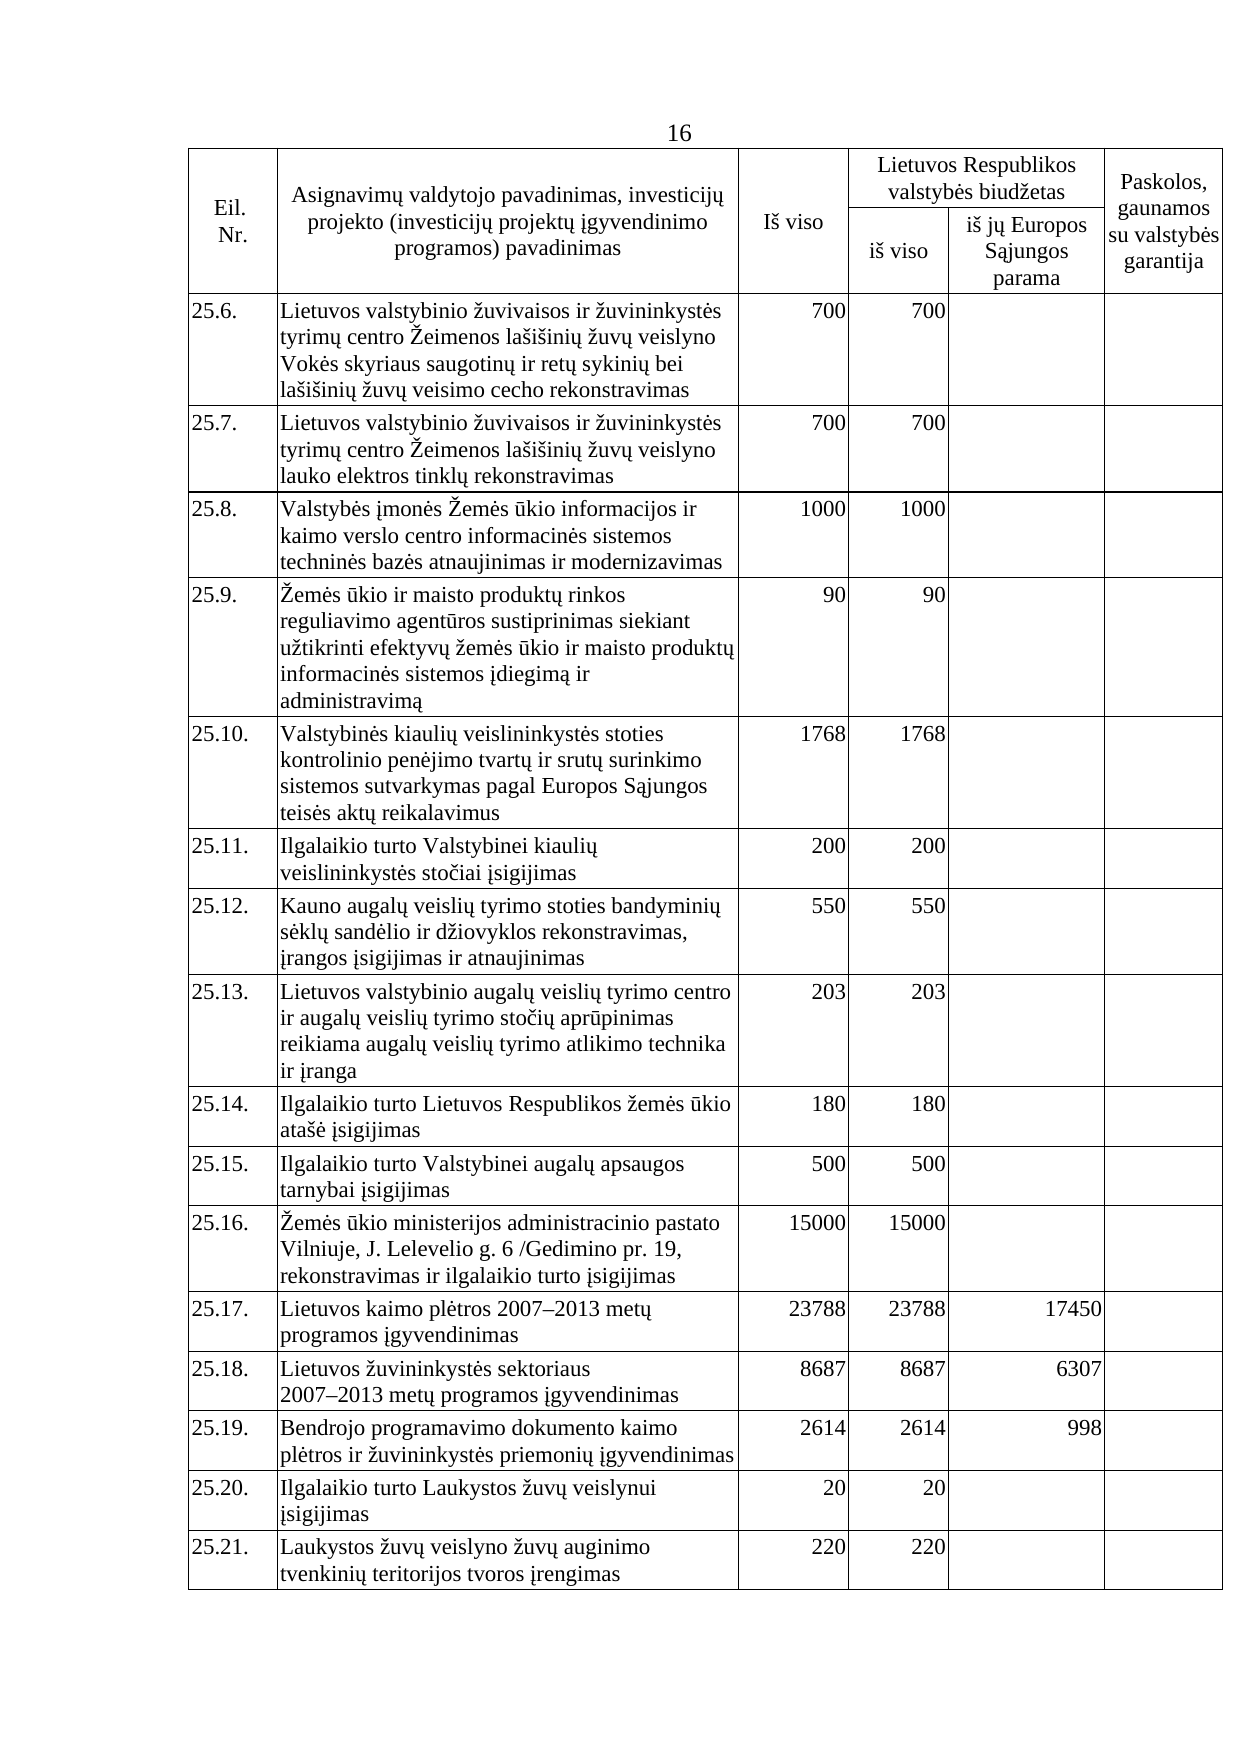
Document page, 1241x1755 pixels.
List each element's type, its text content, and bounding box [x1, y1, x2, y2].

table_cell 25.8. [189, 493, 277, 577]
table_cell Ilgalaikio turto Lietuvos Respublikos žemės ūkio atašė įsigijimas [278, 1087, 738, 1146]
table_cell 1000 [849, 493, 948, 577]
table_cell [949, 1206, 1104, 1291]
table_cell Žemės ūkio ministerijos administracinio pastato Vilniuje, J. Lelevelio g. 6 /Gedimino pr. 19, rekonstravimas ir ilgalaikio turto įsigijimas [278, 1206, 738, 1291]
table_cell [1105, 829, 1222, 888]
table_cell 700 [849, 294, 948, 405]
table_cell 25.16. [189, 1206, 277, 1291]
table_cell [949, 975, 1104, 1086]
table_cell 220 [849, 1531, 948, 1589]
table_cell [1105, 1206, 1222, 1291]
table_cell 220 [739, 1531, 848, 1589]
table_cell 25.6. [189, 294, 277, 405]
table_cell 1000 [739, 493, 848, 577]
table_cell Žemės ūkio ir maisto produktų rinkos reguliavimo agentūros sustiprinimas siekiant užtikrinti efektyvų žemės ūkio ir maisto produktų informacinės sistemos įdiegimą ir administravimą [278, 578, 738, 716]
table_cell Lietuvos kaimo plėtros 2007–2013 metų programos įgyvendinimas [278, 1292, 738, 1351]
table_header Paskolos, gaunamos su valstybės garantija [1105, 149, 1222, 293]
table_cell Lietuvos valstybinio žuvivaisos ir žuvininkystės tyrimų centro Žeimenos lašišinių žuvų veislyno Vokės skyriaus saugotinų ir retų sykinių bei lašišinių žuvų veisimo cecho rekonstravimas [278, 294, 738, 405]
table_cell 25.18. [189, 1352, 277, 1410]
table_header Eil. Nr. [189, 149, 277, 293]
table_cell 550 [739, 889, 848, 974]
table_cell [949, 1531, 1104, 1589]
table_cell [949, 889, 1104, 974]
table_cell [1105, 717, 1222, 828]
table_cell [1105, 1471, 1222, 1529]
table_cell 200 [849, 829, 948, 888]
table_cell 700 [739, 294, 848, 405]
table_cell [1105, 1352, 1222, 1410]
table_cell Lietuvos valstybinio augalų veislių tyrimo centro ir augalų veislių tyrimo stočių aprūpinimas reikiama augalų veislių tyrimo atlikimo technika ir įranga [278, 975, 738, 1086]
table_cell Lietuvos žuvininkystės sektoriaus 2007–2013 metų programos įgyvendinimas [278, 1352, 738, 1410]
table_cell 25.21. [189, 1531, 277, 1589]
table_cell 25.7. [189, 406, 277, 491]
table_cell 25.10. [189, 717, 277, 828]
table_cell 25.9. [189, 578, 277, 716]
table_cell [949, 829, 1104, 888]
table_header Asignavimų valdytojo pavadinimas, investicijų projekto (investicijų projektų įgyvendinimo programos) pavadinimas [278, 149, 738, 293]
table_cell [1105, 889, 1222, 974]
table_cell [1105, 975, 1222, 1086]
table_cell [1105, 578, 1222, 716]
table_cell 1768 [739, 717, 848, 828]
table_cell [949, 717, 1104, 828]
table_cell [1105, 1087, 1222, 1146]
table_cell 2614 [739, 1411, 848, 1470]
table_cell 20 [739, 1471, 848, 1529]
table_cell 203 [849, 975, 948, 1086]
table_cell 500 [849, 1147, 948, 1205]
table_cell 6307 [949, 1352, 1104, 1410]
table_cell 2614 [849, 1411, 948, 1470]
table_cell 25.12. [189, 889, 277, 974]
table_cell 700 [739, 406, 848, 491]
table_cell 180 [739, 1087, 848, 1146]
table_cell 25.19. [189, 1411, 277, 1470]
table_cell [949, 1471, 1104, 1529]
table_cell 200 [739, 829, 848, 888]
table_header Iš viso [739, 149, 848, 293]
table_cell 550 [849, 889, 948, 974]
table_cell 8687 [849, 1352, 948, 1410]
table_cell [1105, 406, 1222, 491]
table_cell [949, 493, 1104, 577]
table_cell [949, 406, 1104, 491]
table_cell [949, 578, 1104, 716]
table_cell Laukystos žuvų veislyno žuvų auginimo tvenkinių teritorijos tvoros įrengimas [278, 1531, 738, 1589]
table_cell 25.11. [189, 829, 277, 888]
table_cell [1105, 1411, 1222, 1470]
table_cell 203 [739, 975, 848, 1086]
table_cell Bendrojo programavimo dokumento kaimo plėtros ir žuvininkystės priemonių įgyvendinimas [278, 1411, 738, 1470]
table_cell 25.17. [189, 1292, 277, 1351]
table_cell 1768 [849, 717, 948, 828]
table_cell 23788 [849, 1292, 948, 1351]
table_cell 25.14. [189, 1087, 277, 1146]
table_header Lietuvos Respublikos valstybės biudžetas [849, 149, 1104, 207]
table_cell iš viso [849, 208, 948, 293]
table_cell 180 [849, 1087, 948, 1146]
table_cell [949, 1087, 1104, 1146]
table_cell 20 [849, 1471, 948, 1529]
table_cell [949, 294, 1104, 405]
table_cell 15000 [849, 1206, 948, 1291]
table_cell Ilgalaikio turto Valstybinei kiaulių veislininkystės stočiai įsigijimas [278, 829, 738, 888]
table_cell 90 [739, 578, 848, 716]
table_cell 998 [949, 1411, 1104, 1470]
table_cell 90 [849, 578, 948, 716]
table_cell [949, 1147, 1104, 1205]
table_cell Ilgalaikio turto Valstybinei augalų apsaugos tarnybai įsigijimas [278, 1147, 738, 1205]
table_cell iš jų Europos Sąjungos parama [949, 208, 1104, 293]
table_cell 25.20. [189, 1471, 277, 1529]
table_cell [1105, 294, 1222, 405]
table_cell 17450 [949, 1292, 1104, 1351]
table_cell [1105, 1531, 1222, 1589]
table_cell Ilgalaikio turto Laukystos žuvų veislynui įsigijimas [278, 1471, 738, 1529]
table_cell [1105, 493, 1222, 577]
table_cell [1105, 1147, 1222, 1205]
table_cell 500 [739, 1147, 848, 1205]
table_cell Valstybės įmonės Žemės ūkio informacijos ir kaimo verslo centro informacinės sistemos techninės bazės atnaujinimas ir modernizavimas [278, 493, 738, 577]
table_cell 25.13. [189, 975, 277, 1086]
table_cell 700 [849, 406, 948, 491]
table_cell Valstybinės kiaulių veislininkystės stoties kontrolinio penėjimo tvartų ir srutų surinkimo sistemos sutvarkymas pagal Europos Sąjungos teisės aktų reikalavimus [278, 717, 738, 828]
table_cell [1105, 1292, 1222, 1351]
table_cell 15000 [739, 1206, 848, 1291]
table_cell 23788 [739, 1292, 848, 1351]
table_cell 8687 [739, 1352, 848, 1410]
table_cell Lietuvos valstybinio žuvivaisos ir žuvininkystės tyrimų centro Žeimenos lašišinių žuvų veislyno lauko elektros tinklų rekonstravimas [278, 406, 738, 491]
table_cell 25.15. [189, 1147, 277, 1205]
table_cell Kauno augalų veislių tyrimo stoties bandyminių sėklų sandėlio ir džiovyklos rekonstravimas, įrangos įsigijimas ir atnaujinimas [278, 889, 738, 974]
